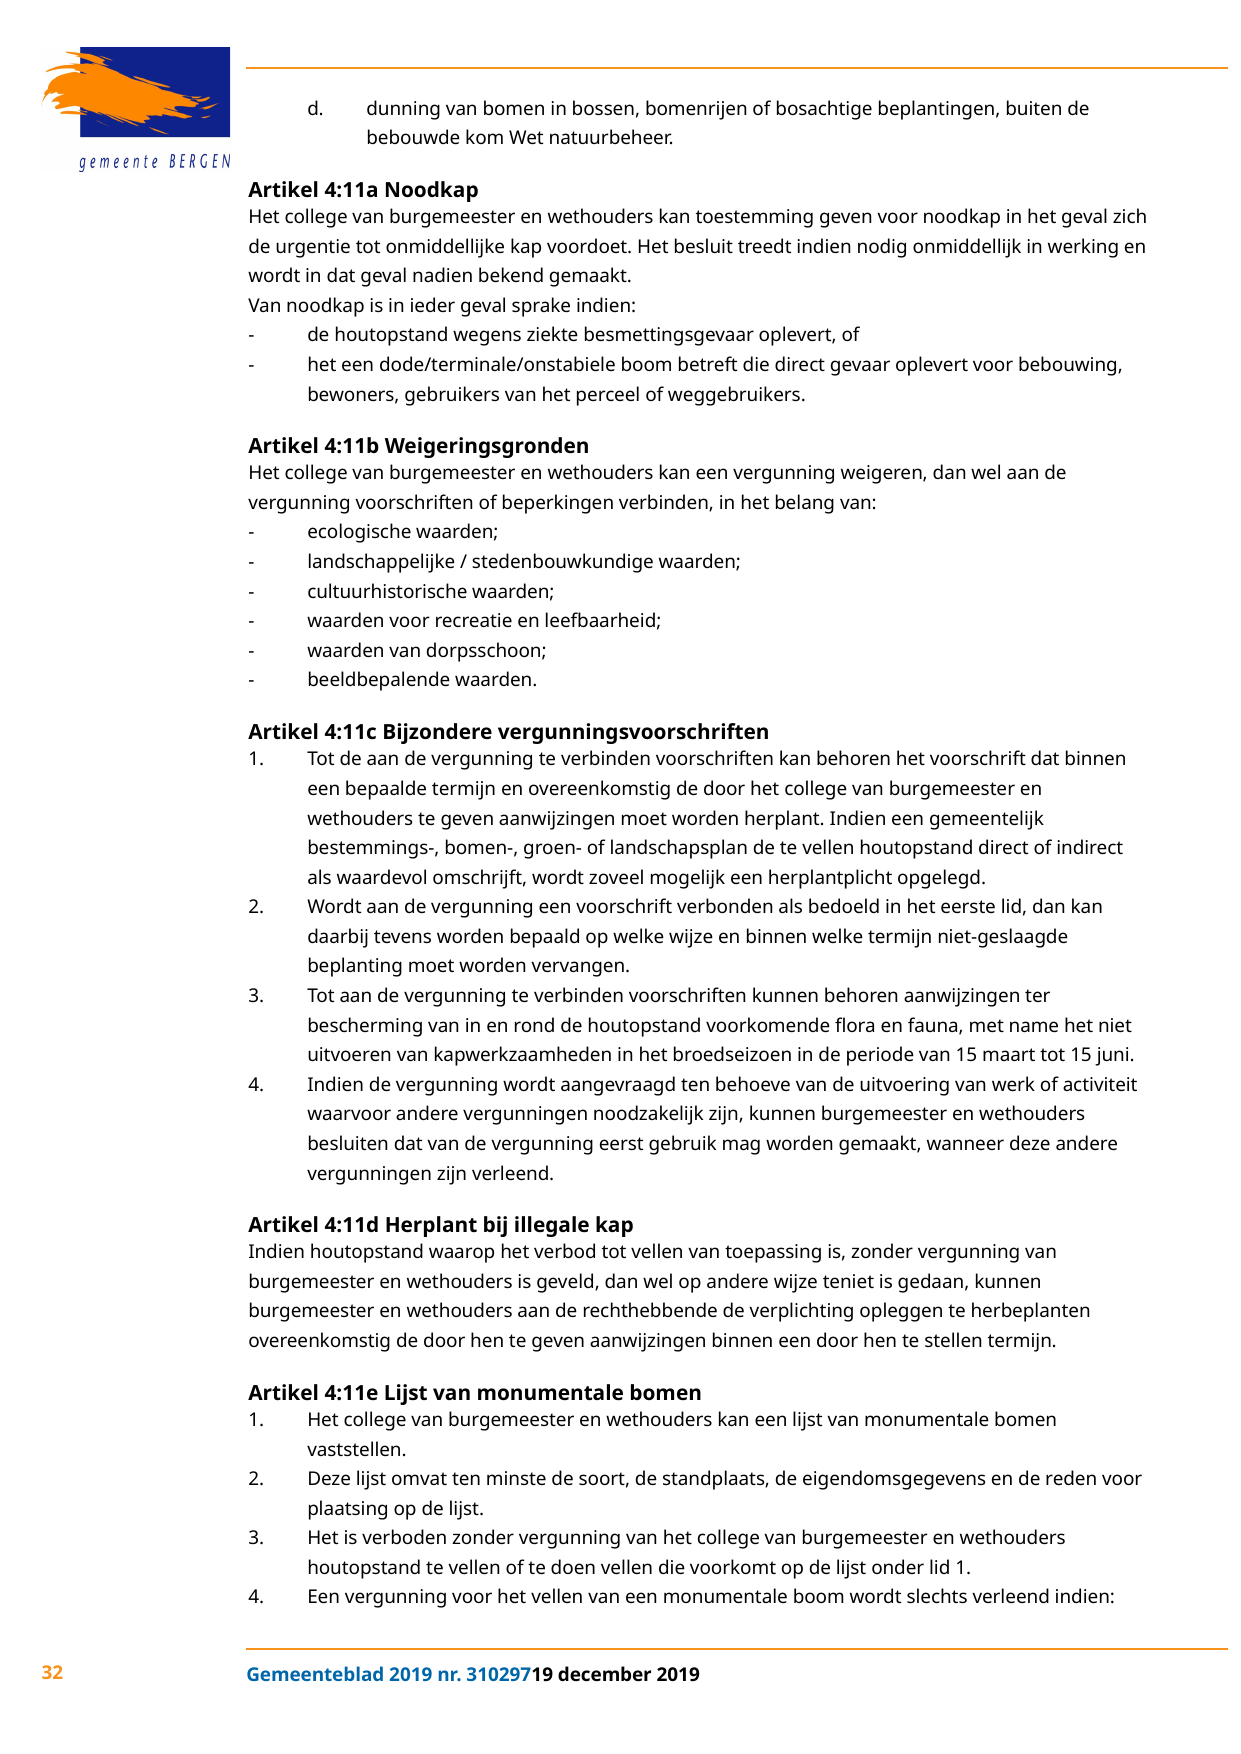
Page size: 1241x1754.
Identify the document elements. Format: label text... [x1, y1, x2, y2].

list waarden voor recreatie en leefbaarheid; [248, 607, 1152, 633]
list Deze lijst omvat ten minste de soort, de standplaats, de eigendomsgegevens en de reden voor plaatsing op de lijst. [248, 1465, 1152, 1521]
list Wordt aan de vergunning een voorschrift verbonden als bedoeld in het eerste lid, dan kan daarbij tevens worden bepaald op welke wijze en binnen welke termijn niet-geslaagde beplanting moet worden vervangen. [248, 893, 1152, 978]
list het een dode/terminale/onstabiele boom betreft die direct gevaar oplevert voor bebouwing, bewoners, gebruikers van het perceel of weggebruikers. [248, 351, 1152, 406]
text Van noodkap is in ieder geval sprake indien: [248, 292, 1152, 318]
list Het college van burgemeester en wethouders kan een lijst van monumentale bomen vaststellen. [248, 1406, 1152, 1461]
list Het is verboden zonder vergunning van het college van burgemeester en wethouders houtopstand te vellen of te doen vellen die voorkomt op de lijst onder lid 1. [248, 1524, 1152, 1580]
list cultuurhistorische waarden; [248, 578, 1152, 604]
text Het college van burgemeester en wethouders kan toestemming geven voor noodkap in het geval zich de urgentie tot onmiddellijke kap voordoet. Het besluit treedt indien nodig onmiddellijk in werking en wordt in dat geval nadien bekend gemaakt. [248, 203, 1152, 288]
list waarden van dorpsschoon; [248, 637, 1152, 663]
list dunning van bomen in bossen, bomenrijen of bosachtige beplantingen, buiten de bebouwde kom Wet natuurbeheer. [307, 95, 1152, 150]
text Artikel 4:11d Herplant bij illegale kap [248, 1210, 1152, 1238]
text Artikel 4:11b Weigeringsgronden [248, 431, 1152, 459]
list Een vergunning voor het vellen van een monumentale boom wordt slechts verleend indien: [248, 1584, 1152, 1609]
picture [41, 47, 231, 172]
list de houtopstand wegens ziekte besmettingsgevaar oplevert, of [248, 322, 1152, 347]
list Tot aan de vergunning te verbinden voorschriften kunnen behoren aanwijzingen ter bescherming van in en rond de houtopstand voorkomende flora en fauna, met name het niet uitvoeren van kapwerkzaamheden in het broedseizoen in de periode van 15 maart tot 15 juni. [248, 982, 1152, 1067]
list Tot de aan de vergunning te verbinden voorschriften kan behoren het voorschrift dat binnen een bepaalde termijn en overeenkomstig de door het college van burgemeester en wethouders te geven aanwijzingen moet worden herplant. Indien een gemeentelijk bestemmings-, bomen-, groen- of landschapsplan de te vellen houtopstand direct of indirect als waardevol omschrijft, wordt zoveel mogelijk een herplantplicht opgelegd. [248, 746, 1152, 889]
text Artikel 4:11a Noodkap [248, 175, 1152, 203]
list Indien de vergunning wordt aangevraagd ten behoeve van de uitvoering van werk of activiteit waarvoor andere vergunningen noodzakelijk zijn, kunnen burgemeester en wethouders besluiten dat van de vergunning eerst gebruik mag worden gemaakt, wanneer deze andere vergunningen zijn verleend. [248, 1071, 1152, 1185]
text Indien houtopstand waarop het verbod tot vellen van toepassing is, zonder vergunning van burgemeester en wethouders is geveld, dan wel op andere wijze teniet is gedaan, kunnen burgemeester en wethouders aan de rechthebbende de verplichting opleggen te herbeplanten overeenkomstig de door hen te geven aanwijzingen binnen een door hen te stellen termijn. [248, 1238, 1152, 1353]
list landschappelijke / stedenbouwkundige waarden; [248, 548, 1152, 574]
text Artikel 4:11e Lijst van monumentale bomen [248, 1378, 1152, 1406]
list ecologische waarden; [248, 519, 1152, 544]
text Artikel 4:11c Bijzondere vergunningsvoorschriften [248, 717, 1152, 746]
text Het college van burgemeester en wethouders kan een vergunning weigeren, dan wel aan de vergunning voorschriften of beperkingen verbinden, in het belang van: [248, 459, 1152, 515]
list beeldbepalende waarden. [248, 667, 1152, 692]
